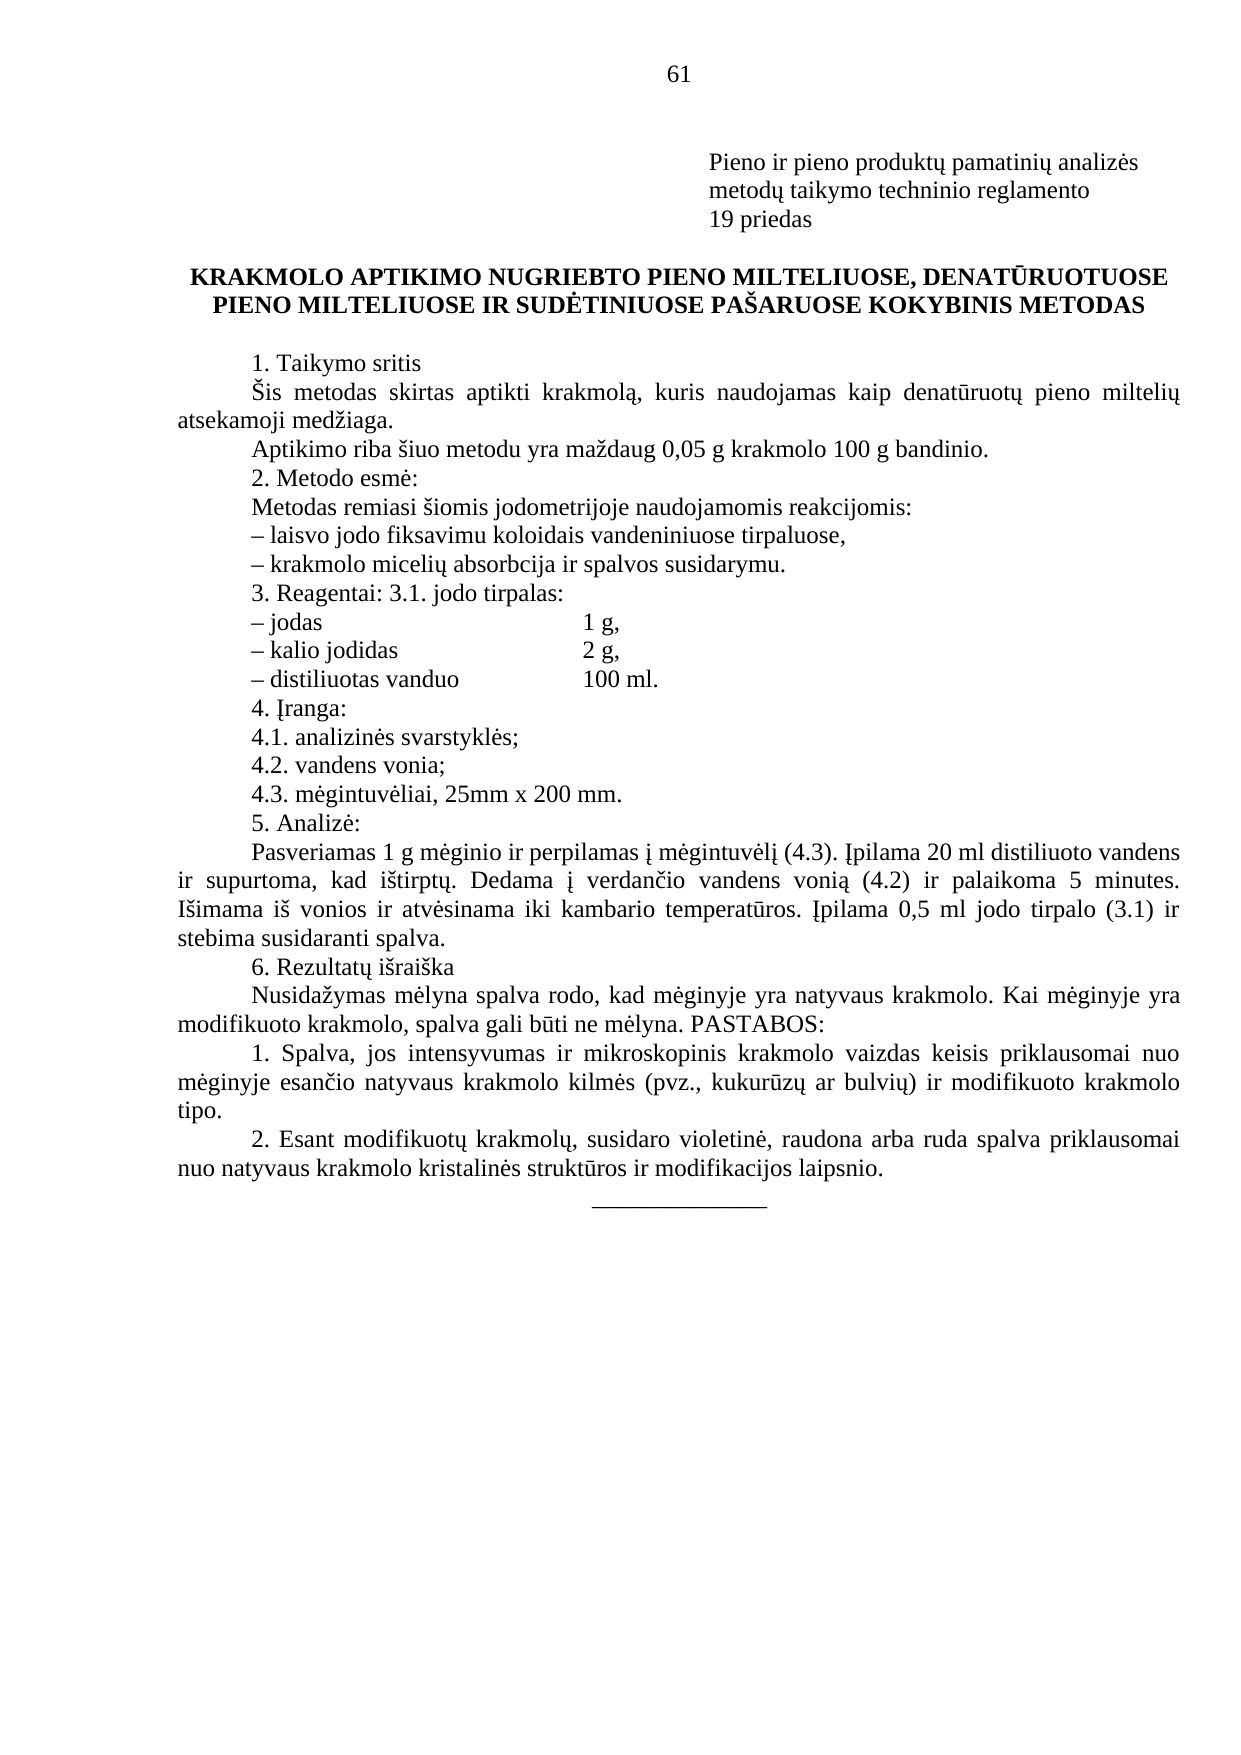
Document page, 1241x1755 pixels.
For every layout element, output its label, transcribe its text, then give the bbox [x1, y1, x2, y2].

text – krakmolo micelių absorbcija ir spalvos susidarymu. [177, 549, 1181, 578]
text – laisvo jodo fiksavimu koloidais vandeniniuose tirpaluose, [177, 521, 1181, 549]
text 5. Analizė: [177, 808, 1181, 837]
text Šis metodas skirtas aptikti krakmolą, kuris naudojamas kaip denatūruotų pieno miltelių atsekamoji medžiaga. [177, 377, 1181, 434]
text metodų taikymo techninio reglamento [177, 176, 1181, 204]
text 4.3. mėgintuvėliai, 25mm x 200 mm. [177, 779, 1181, 808]
text 4.1. analizinės svarstyklės; [177, 722, 1181, 751]
text – kalio jodidas 2 g, [177, 636, 1181, 664]
text 19 priedas [177, 204, 1181, 233]
text 2. Esant modifikuotų krakmolų, susidaro violetinė, raudona arba ruda spalva priklausomai nuo natyvaus krakmolo kristalinės struktūros ir modifikacijos laipsnio. [177, 1124, 1181, 1182]
text ______________ [177, 1182, 1181, 1211]
text 4.2. vandens vonia; [177, 751, 1181, 779]
text Nusidažymas mėlyna spalva rodo, kad mėginyje yra natyvaus krakmolo. Kai mėginyje yra modifikuoto krakmolo, spalva gali būti ne mėlyna. PASTABOS: [177, 981, 1181, 1038]
text Aptikimo riba šiuo metodu yra maždaug 0,05 g krakmolo 100 g bandinio. [177, 434, 1181, 463]
text 1. Spalva, jos intensyvumas ir mikroskopinis krakmolo vaizdas keisis priklausomai nuo mėginyje esančio natyvaus krakmolo kilmės (pvz., kukurūzų ar bulvių) ir modifikuoto krakmolo tipo. [177, 1038, 1181, 1124]
text 3. Reagentai: 3.1. jodo tirpalas: [177, 578, 1181, 607]
text KRAKMOLO APTIKIMO NUGRIEBTO PIENO MILTELIUOSE, DENATŪRUOTUOSE PIENO MILTELIUOSE IR SUDĖTINIUOSE PAŠARUOSE KOKYBINIS METODAS [177, 262, 1181, 319]
text Pieno ir pieno produktų pamatinių analizės [177, 147, 1181, 176]
text 2. Metodo esmė: [177, 463, 1181, 492]
text – jodas 1 g, [177, 607, 1181, 636]
text 1. Taikymo sritis [177, 348, 1181, 377]
text 6. Rezultatų išraiška [177, 952, 1181, 981]
text Pasveriamas 1 g mėginio ir perpilamas į mėgintuvėlį (4.3). Įpilama 20 ml distiliuoto vandens ir supurtoma, kad ištirptų. Dedama į verdančio vandens vonią (4.2) ir palaikoma 5 minutes. Išimama iš vonios ir atvėsinama iki kambario temperatūros. Įpilama 0,5 ml jodo tirpalo (3.1) ir stebima susidaranti spalva. [177, 837, 1181, 952]
text Metodas remiasi šiomis jodometrijoje naudojamomis reakcijomis: [177, 492, 1181, 521]
text – distiliuotas vanduo 100 ml. [177, 664, 1181, 693]
text 4. Įranga: [177, 693, 1181, 722]
